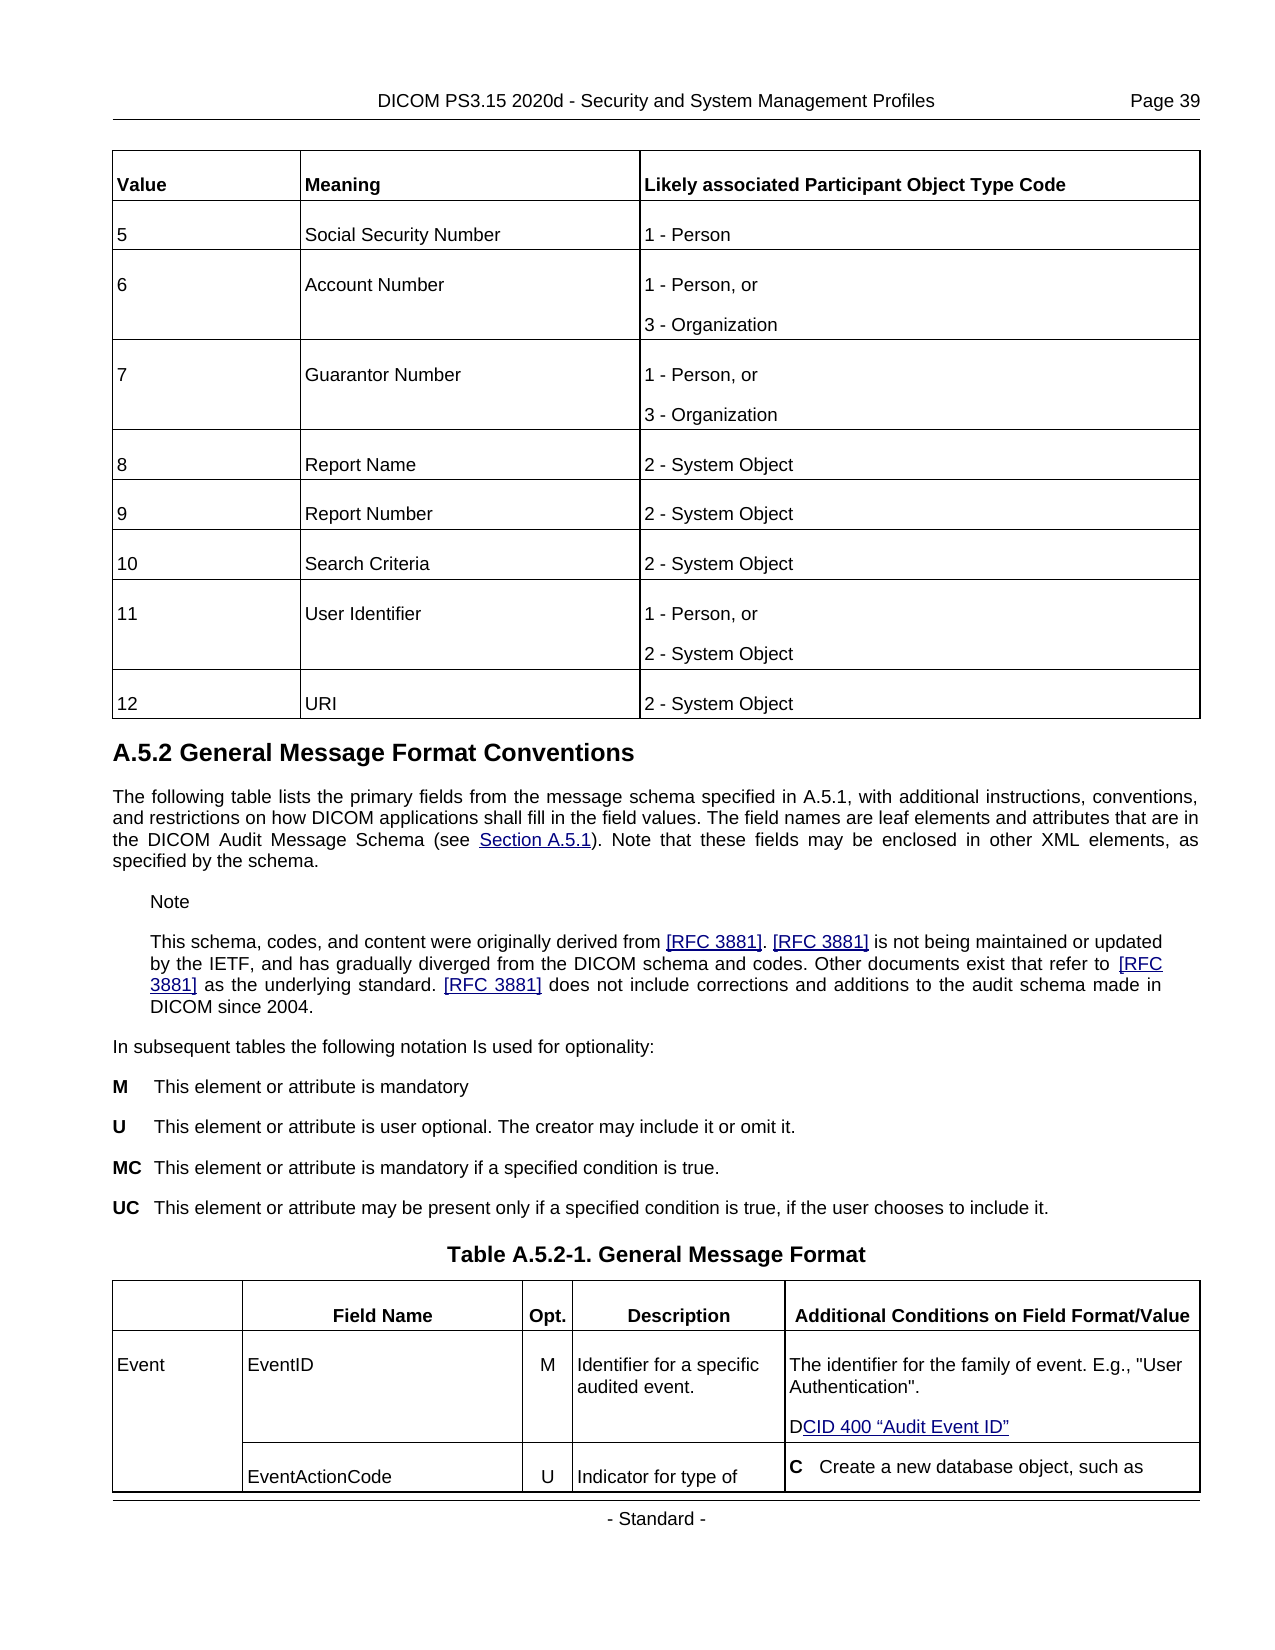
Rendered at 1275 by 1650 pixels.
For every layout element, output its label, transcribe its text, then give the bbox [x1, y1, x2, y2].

text MC This element or attribute is mandatory if a specified condition is true. [112, 1157, 1200, 1178]
table_cell 2 - System Object [641, 480, 1199, 529]
table_cell 1 - Person, or 2 - System Object [641, 580, 1199, 668]
table_header Additional Conditions on Field Format/Value [786, 1281, 1199, 1330]
table_header [113, 1281, 242, 1330]
table_cell EventID [243, 1331, 522, 1442]
text The following table lists the primary fields from the message schema specified in A.5.1, with additional instructions, conventions, and restrictions on how DICOM applications shall fill in the field values. The field names are leaf elements and attributes that are in the DICOM Audit Message Schema (see Section A.5.1). Note that these fields may be enclosed in other XML elements, as specified by the schema. [112, 785, 1200, 872]
table_cell 5 [113, 201, 300, 249]
table_cell 8 [113, 430, 300, 479]
table_cell 2 - System Object [641, 430, 1199, 479]
table_cell Report Number [301, 480, 639, 529]
table_cell Event [113, 1331, 242, 1491]
table_cell Report Name [301, 430, 639, 479]
text In subsequent tables the following notation Is used for optionality: [112, 1036, 1200, 1057]
text Note [150, 890, 1162, 912]
table_cell 12 [113, 670, 300, 718]
table_cell Guarantor Number [301, 340, 639, 429]
table_cell C Create a new database object, such as [786, 1443, 1199, 1491]
table_cell Identifier for a specific audited event. [573, 1331, 784, 1442]
table_cell The identifier for the family of event. E.g., "User Authentication". DCID 400 “Audit Event ID” [786, 1331, 1199, 1442]
table_cell 11 [113, 580, 300, 668]
table_header Description [573, 1281, 784, 1330]
table_header Likely associated Participant Object Type Code [641, 151, 1199, 200]
text UC This element or attribute may be present only if a specified condition is true, if the user chooses to include it. [112, 1197, 1200, 1218]
table_cell Indicator for type of [573, 1443, 784, 1491]
table_header Opt. [523, 1281, 572, 1330]
table_cell M [523, 1331, 572, 1442]
table_cell 1 - Person [641, 201, 1199, 249]
table_cell Search Criteria [301, 530, 639, 578]
table_cell 9 [113, 480, 300, 529]
table_cell 1 - Person, or 3 - Organization [641, 340, 1199, 429]
table_cell 1 - Person, or 3 - Organization [641, 250, 1199, 339]
table_cell URI [301, 670, 639, 718]
text A.5.2 General Message Format Conventions [112, 738, 1200, 767]
table_header Field Name [243, 1281, 522, 1330]
table_header Value [113, 151, 300, 200]
table_cell User Identifier [301, 580, 639, 668]
table_cell 2 - System Object [641, 670, 1199, 718]
text M This element or attribute is mandatory [112, 1076, 1200, 1098]
table_header Meaning [301, 151, 639, 200]
table_cell EventActionCode [243, 1443, 522, 1491]
text Table A.5.2-1. General Message Format [112, 1241, 1200, 1267]
table_cell 6 [113, 250, 300, 339]
table_cell 2 - System Object [641, 530, 1199, 578]
table_cell 7 [113, 340, 300, 429]
table_cell 10 [113, 530, 300, 578]
text This schema, codes, and content were originally derived from [RFC 3881]. [RFC 3881] is not being maintained or updated by the IETF, and has gradually diverged from the DICOM schema and codes. Other documents exist that refer to [RFC 3881] as the underlying standard. [RFC 3881] does not include corrections and additions to the audit schema made in DICOM since 2004. [150, 931, 1162, 1017]
table_cell Social Security Number [301, 201, 639, 249]
table_cell Account Number [301, 250, 639, 339]
text U This element or attribute is user optional. The creator may include it or omit it. [112, 1116, 1200, 1138]
table_cell U [523, 1443, 572, 1491]
